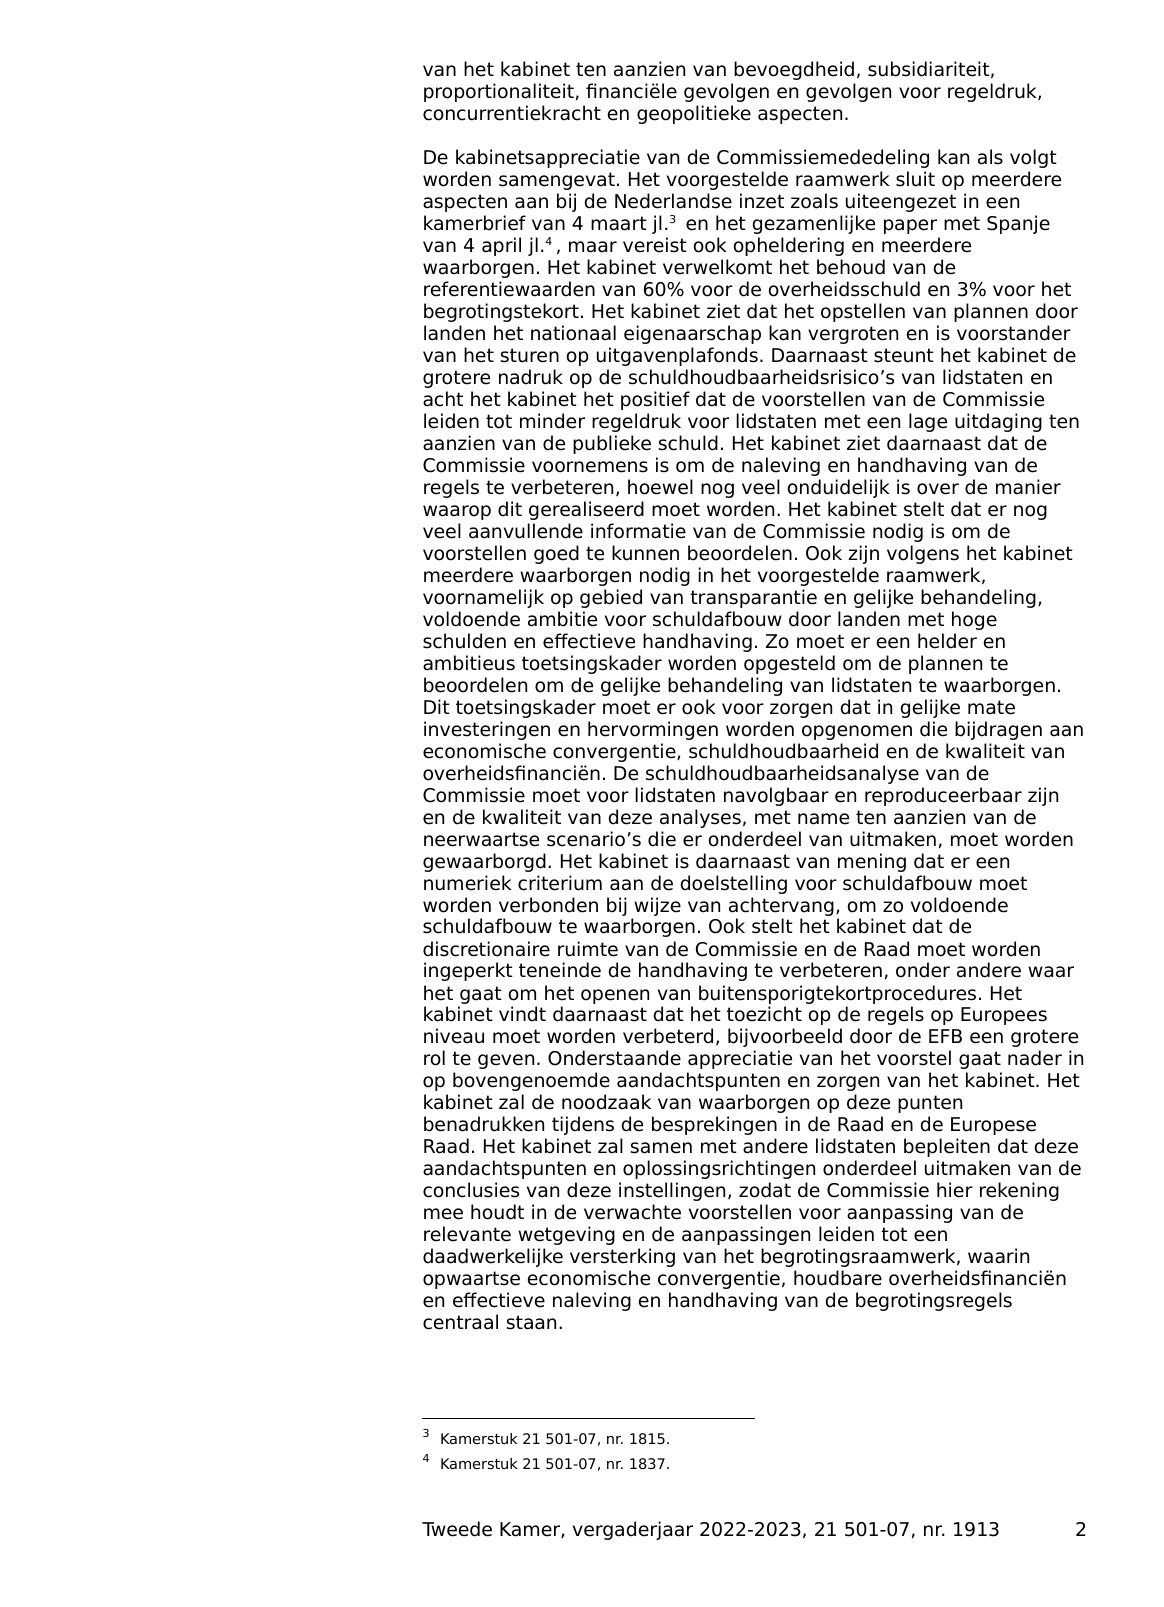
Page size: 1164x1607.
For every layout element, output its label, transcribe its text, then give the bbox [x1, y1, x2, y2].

text De kabinetsappreciatie van de Commissiemededeling kan als volgt worden samengevat. Het voorgestelde raamwerk sluit op meerdere aspecten aan bij de Nederlandse inzet zoals uiteengezet in een kamerbrief van 4 maart jl. en het gezamenlijke paper met Spanje van 4 april jl., maar vereist ook opheldering en meerdere waarborgen. Het kabinet verwelkomt het behoud van de referentiewaarden van 60% voor de overheidsschuld en 3% voor het begrotingstekort. Het kabinet ziet dat het opstellen van plannen door landen het nationaal eigenaarschap kan vergroten en is voorstander van het sturen op uitgavenplafonds. Daarnaast steunt het kabinet de grotere nadruk op de schuldhoudbaarheidsrisico’s van lidstaten en acht het kabinet het positief dat de voorstellen van de Commissie leiden tot minder regeldruk voor lidstaten met een lage uitdaging ten aanzien van de publieke schuld. Het kabinet ziet daarnaast dat de Commissie voornemens is om de naleving en handhaving van de regels te verbeteren, hoewel nog veel onduidelijk is over de manier waarop dit gerealiseerd moet worden. Het kabinet stelt dat er nog veel aanvullende informatie van de Commissie nodig is om de voorstellen goed te kunnen beoordelen. Ook zijn volgens het kabinet meerdere waarborgen nodig in het voorgestelde raamwerk, voornamelijk op gebied van transparantie en gelijke behandeling, voldoende ambitie voor schuldafbouw door landen met hoge schulden en effectieve handhaving. Zo moet er een helder en ambitieus toetsingskader worden opgesteld om de plannen te beoordelen om de gelijke behandeling van lidstaten te waarborgen. Dit toetsingskader moet er ook voor zorgen dat in gelijke mate investeringen en hervormingen worden opgenomen die bijdragen aan economische convergentie, schuldhoudbaarheid en de kwaliteit van overheidsfinanciën. De schuldhoudbaarheidsanalyse van de Commissie moet voor lidstaten navolgbaar en reproduceerbaar zijn en de kwaliteit van deze analyses, met name ten aanzien van de neerwaartse scenario’s die er onderdeel van uitmaken, moet worden gewaarborgd. Het kabinet is daarnaast van mening dat er een numeriek criterium aan de doelstelling voor schuldafbouw moet worden verbonden bij wijze van achtervang, om zo voldoende schuldafbouw te waarborgen. Ook stelt het kabinet dat de discretionaire ruimte van de Commissie en de Raad moet worden ingeperkt teneinde de handhaving te verbeteren, onder andere waar het gaat om het openen van buitensporigtekortprocedures. Het kabinet vindt daarnaast dat het toezicht op de regels op Europees niveau moet worden verbeterd, bijvoorbeeld door de EFB een grotere rol te geven. Onderstaande appreciatie van het voorstel gaat nader in op bovengenoemde aandachtspunten en zorgen van het kabinet. Het kabinet zal de noodzaak van waarborgen op deze punten benadrukken tijdens de besprekingen in de Raad en de Europese Raad. Het kabinet zal samen met andere lidstaten bepleiten dat deze aandachtspunten en oplossingsrichtingen onderdeel uitmaken van de conclusies van deze instellingen, zodat de Commissie hier rekening mee houdt in de verwachte voorstellen voor aanpassing van de relevante wetgeving en de aanpassingen leiden tot een daadwerkelijke versterking van het begrotingsraamwerk, waarin opwaartse economische convergentie, houdbare overheidsfinanciën en effectieve naleving en handhaving van de begrotingsregels centraal staan. [422, 147, 1087, 1334]
text van het kabinet ten aanzien van bevoegdheid, subsidiariteit, proportionaliteit, financiële gevolgen en gevolgen voor regeldruk, concurrentiekracht en geopolitieke aspecten. [422, 59, 1087, 125]
text Kamerstuk 21 501-07, nr. 1837. [422, 1452, 1087, 1474]
text Kamerstuk 21 501-07, nr. 1815. [422, 1427, 1087, 1449]
